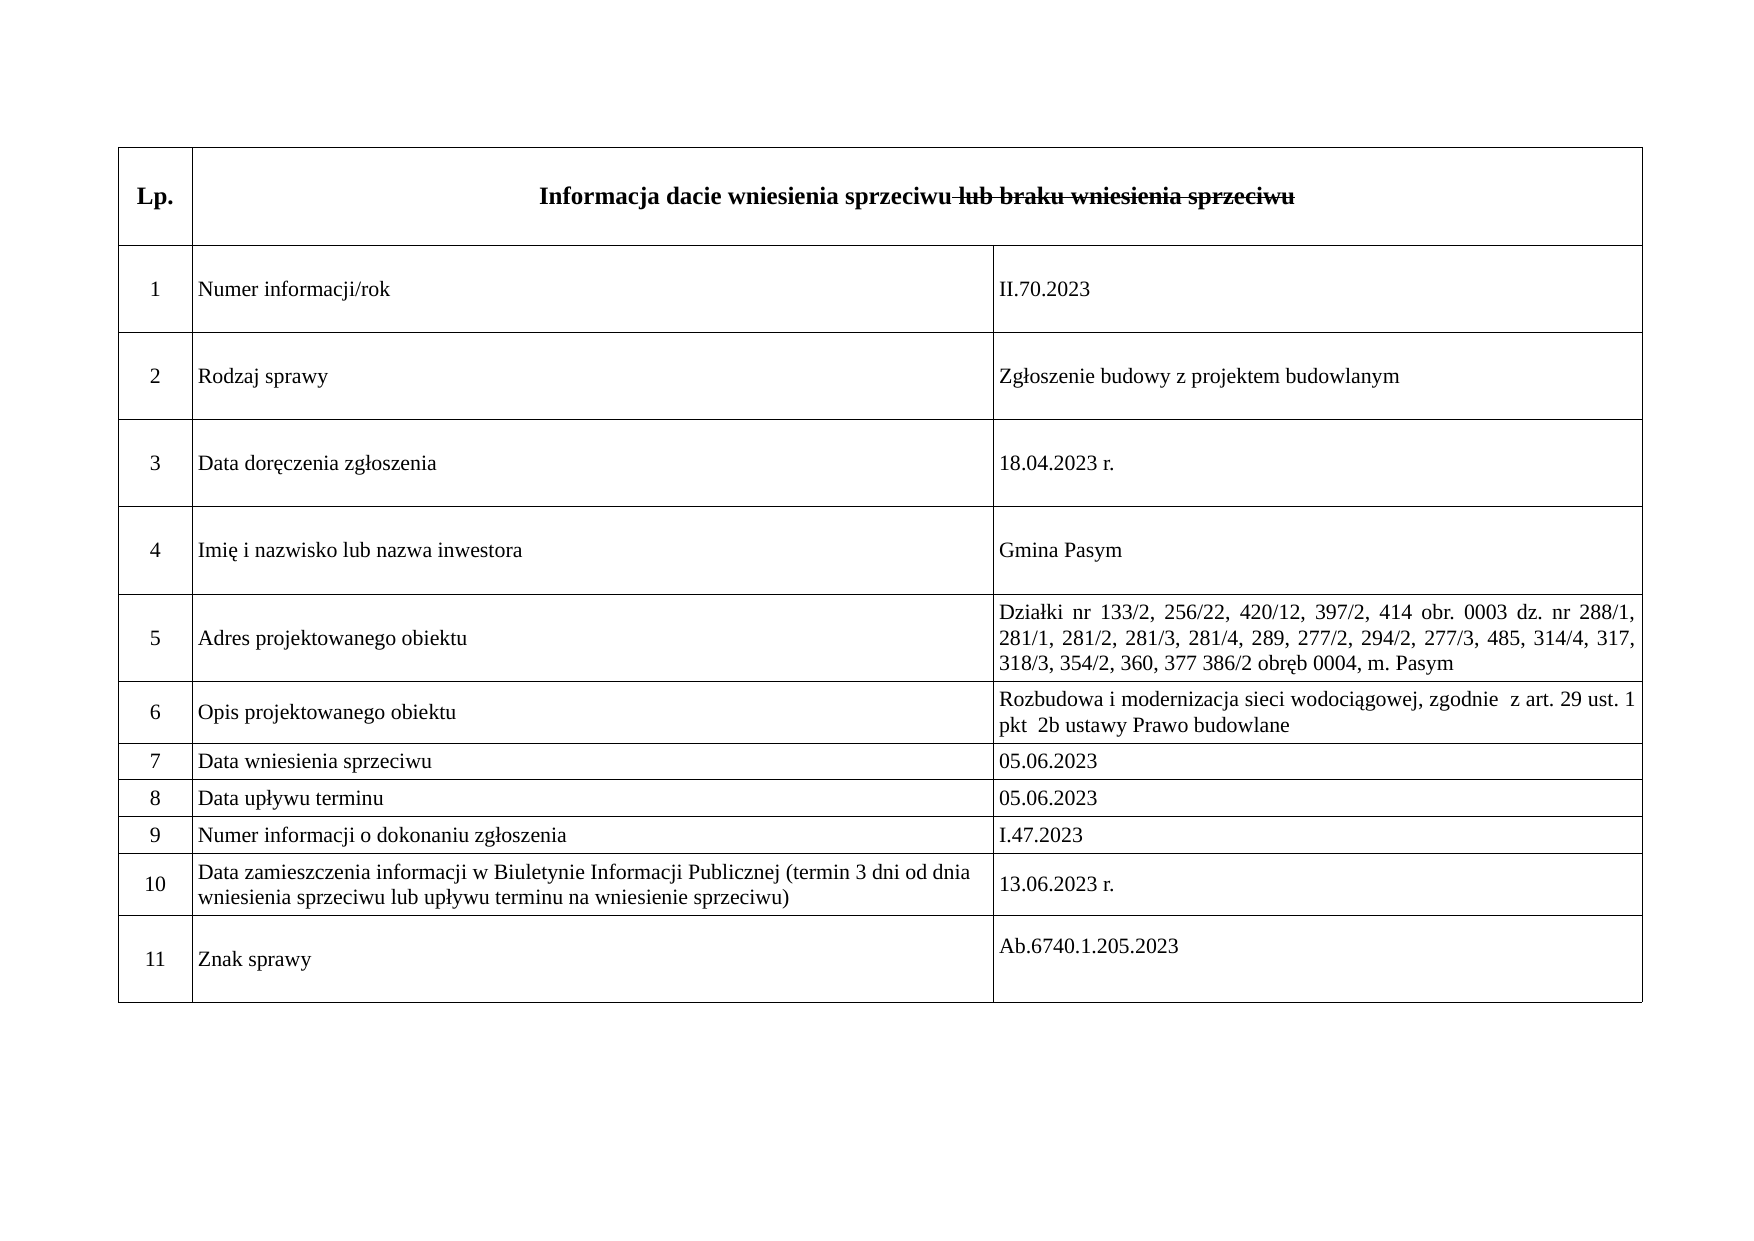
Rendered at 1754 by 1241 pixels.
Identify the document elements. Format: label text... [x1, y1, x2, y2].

table_cell Rodzaj sprawy [193, 333, 993, 419]
table_cell 3 [119, 420, 192, 506]
table_cell 8 [119, 780, 192, 816]
table_cell 6 [119, 682, 192, 743]
table_cell 10 [119, 854, 192, 915]
table_cell 2 [119, 333, 192, 419]
table_cell Gmina Pasym [994, 507, 1642, 593]
table_cell Data doręczenia zgłoszenia [193, 420, 993, 506]
table_cell Działki nr 133/2, 256/22, 420/12, 397/2, 414 obr. 0003 dz. nr 288/1, 281/1, 281/2, 281/3, 281/4, 289, 277/2, 294/2, 277/3, 485, 314/4, 317, 318/3, 354/2, 360, 377 386/2 obręb 0004, m. Pasym [994, 595, 1642, 681]
table_cell Imię i nazwisko lub nazwa inwestora [193, 507, 993, 593]
table_cell Ab.6740.1.205.2023 [994, 916, 1642, 1002]
table_cell Rozbudowa i modernizacja sieci wodociągowej, zgodnie z art. 29 ust. 1 pkt 2b ustawy Prawo budowlane [994, 682, 1642, 743]
table_cell Opis projektowanego obiektu [193, 682, 993, 743]
table_cell 7 [119, 744, 192, 779]
table_cell 18.04.2023 r. [994, 420, 1642, 506]
table_cell 1 [119, 246, 192, 332]
table_cell Znak sprawy [193, 916, 993, 1002]
table_cell 5 [119, 595, 192, 681]
table_cell Zgłoszenie budowy z projektem budowlanym [994, 333, 1642, 419]
table_cell 13.06.2023 r. [994, 854, 1642, 915]
table_cell Adres projektowanego obiektu [193, 595, 993, 681]
table_cell 05.06.2023 [994, 780, 1642, 816]
table_cell 05.06.2023 [994, 744, 1642, 779]
table_cell I.47.2023 [994, 817, 1642, 853]
table_header Informacja dacie wniesienia sprzeciwu lub braku wniesienia sprzeciwu [193, 148, 1642, 245]
table_header Lp. [119, 148, 192, 245]
table_cell Numer informacji/rok [193, 246, 993, 332]
table_cell II.70.2023 [994, 246, 1642, 332]
table_cell Data upływu terminu [193, 780, 993, 816]
table_cell 4 [119, 507, 192, 593]
table_cell 11 [119, 916, 192, 1002]
table_cell 9 [119, 817, 192, 853]
table_cell Data zamieszczenia informacji w Biuletynie Informacji Publicznej (termin 3 dni od dnia wniesienia sprzeciwu lub upływu terminu na wniesienie sprzeciwu) [193, 854, 993, 915]
table_cell Data wniesienia sprzeciwu [193, 744, 993, 779]
table_cell Numer informacji o dokonaniu zgłoszenia [193, 817, 993, 853]
